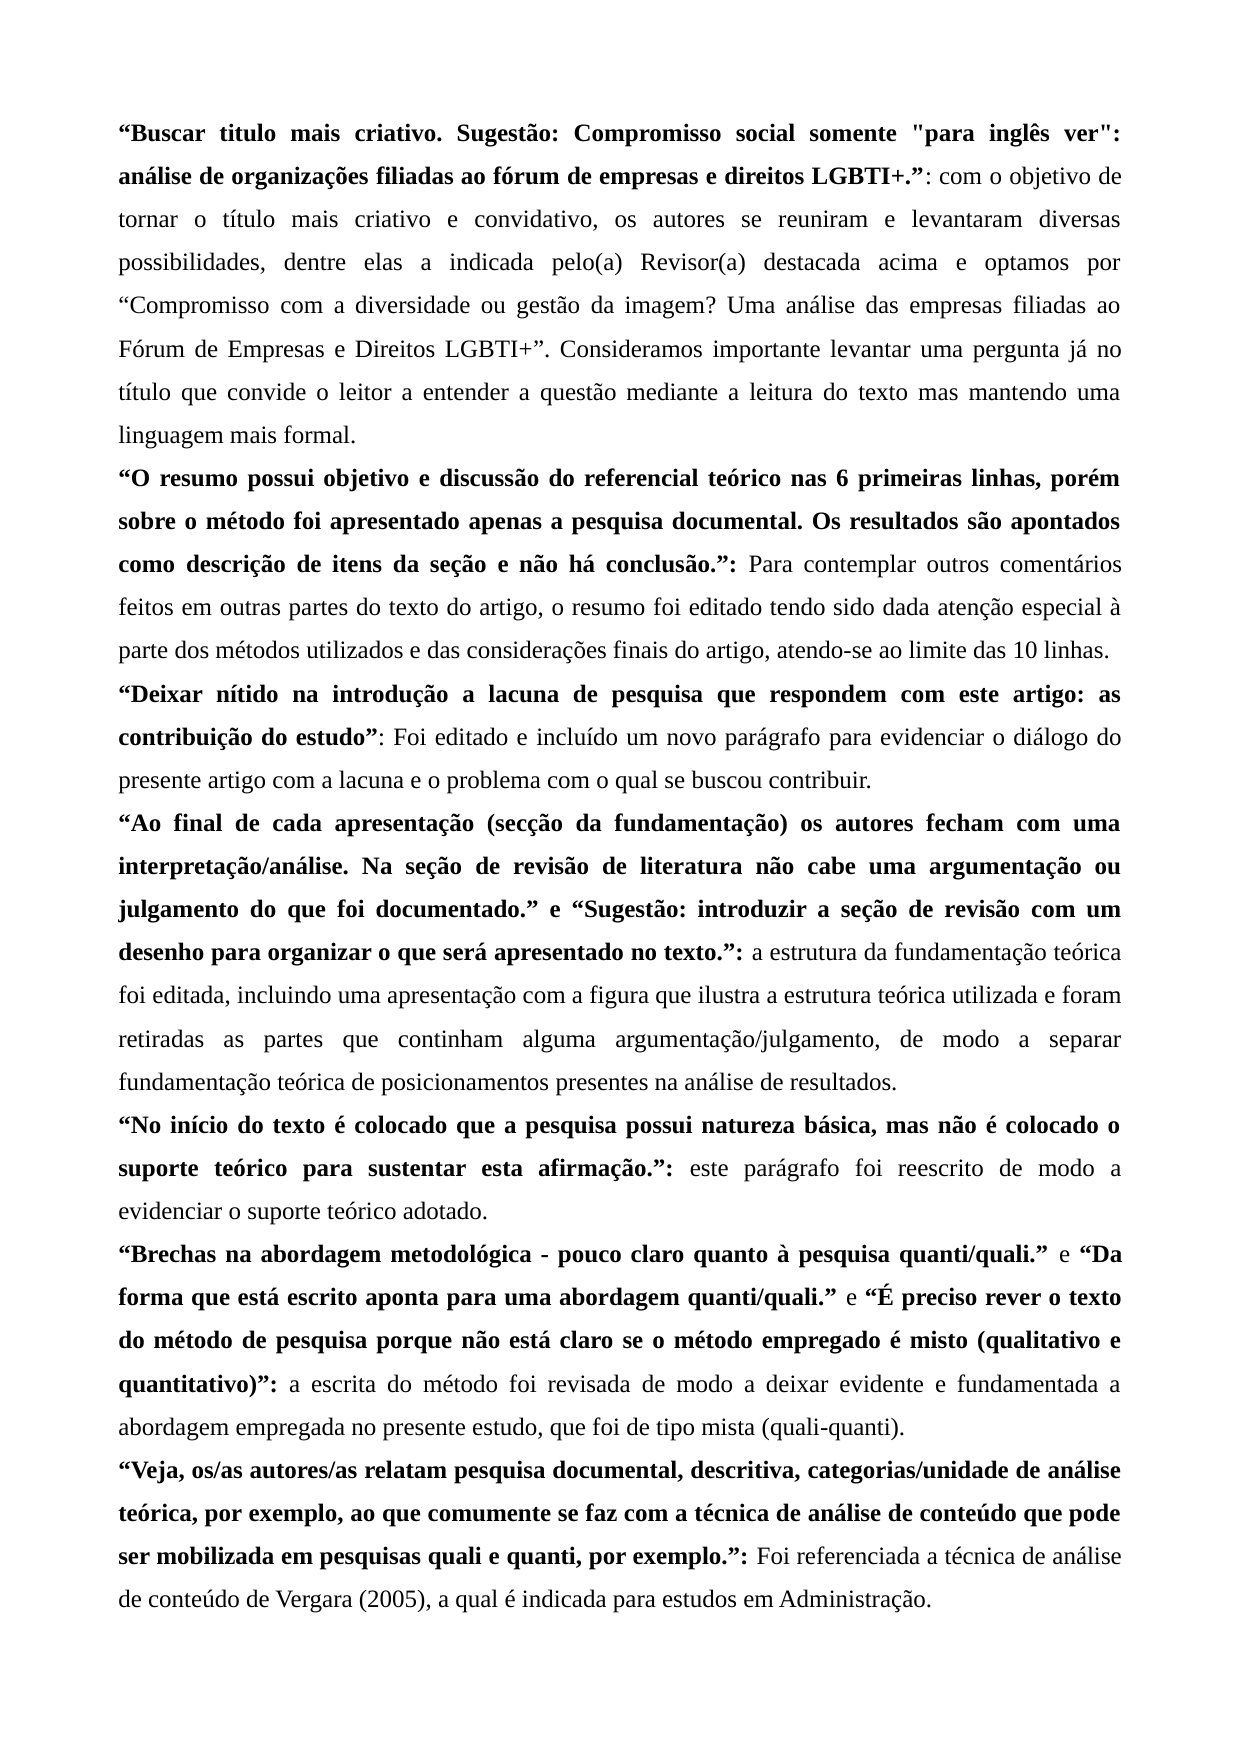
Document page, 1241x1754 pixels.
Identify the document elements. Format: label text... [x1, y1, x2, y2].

text “Brechas na abordagem metodológica - pouco claro quanto à pesquisa quanti/quali.” e “Da forma que está escrito aponta para uma abordagem quanti/quali.” e “É preciso rever o texto do método de pesquisa porque não está claro se o método empregado é misto (qualitativo e quantitativo)”: a escrita do método foi revisada de modo a deixar evidente e fundamentada a abordagem empregada no presente estudo, que foi de tipo mista (quali-quanti). [118, 1239, 1122, 1441]
text “Deixar nítido na introdução a lacuna de pesquisa que respondem com este artigo: as contribuição do estudo”: Foi editado e incluído um novo parágrafo para evidenciar o diálogo do presente artigo com a lacuna e o problema com o qual se buscou contribuir. [118, 679, 1122, 794]
text “Ao final de cada apresentação (secção da fundamentação) os autores fecham com uma interpretação/análise. Na seção de revisão de literatura não cabe uma argumentação ou julgamento do que foi documentado.” e “Sugestão: introduzir a seção de revisão com um desenho para organizar o que será apresentado no texto.”: a estrutura da fundamentação teórica foi editada, incluindo uma apresentação com a figura que ilustra a estrutura teórica utilizada e foram retiradas as partes que continham alguma argumentação/julgamento, de modo a separar fundamentação teórica de posicionamentos presentes na análise de resultados. [118, 808, 1122, 1096]
text “O resumo possui objetivo e discussão do referencial teórico nas 6 primeiras linhas, porém sobre o método foi apresentado apenas a pesquisa documental. Os resultados são apontados como descrição de itens da seção e não há conclusão.”: Para contemplar outros comentários feitos em outras partes do texto do artigo, o resumo foi editado tendo sido dada atenção especial à parte dos métodos utilizados e das considerações finais do artigo, atendo-se ao limite das 10 linhas. [118, 463, 1122, 664]
text “Veja, os/as autores/as relatam pesquisa documental, descritiva, categorias/unidade de análise teórica, por exemplo, ao que comumente se faz com a técnica de análise de conteúdo que pode ser mobilizada em pesquisas quali e quanti, por exemplo.”: Foi referenciada a técnica de análise de conteúdo de Vergara (2005), a qual é indicada para estudos em Administração. [118, 1455, 1122, 1613]
text “No início do texto é colocado que a pesquisa possui natureza básica, mas não é colocado o suporte teórico para sustentar esta afirmação.”: este parágrafo foi reescrito de modo a evidenciar o suporte teórico adotado. [118, 1110, 1122, 1225]
text “Buscar titulo mais criativo. Sugestão: Compromisso social somente "para inglês ver": análise de organizações filiadas ao fórum de empresas e direitos LGBTI+.”: com o objetivo de tornar o título mais criativo e convidativo, os autores se reuniram e levantaram diversas possibilidades, dentre elas a indicada pelo(a) Revisor(a) destacada acima e optamos por “Compromisso com a diversidade ou gestão da imagem? Uma análise das empresas filiadas ao Fórum de Empresas e Direitos LGBTI+”. Consideramos importante levantar uma pergunta já no título que convide o leitor a entender a questão mediante a leitura do texto mas mantendo uma linguagem mais formal. [118, 118, 1122, 449]
